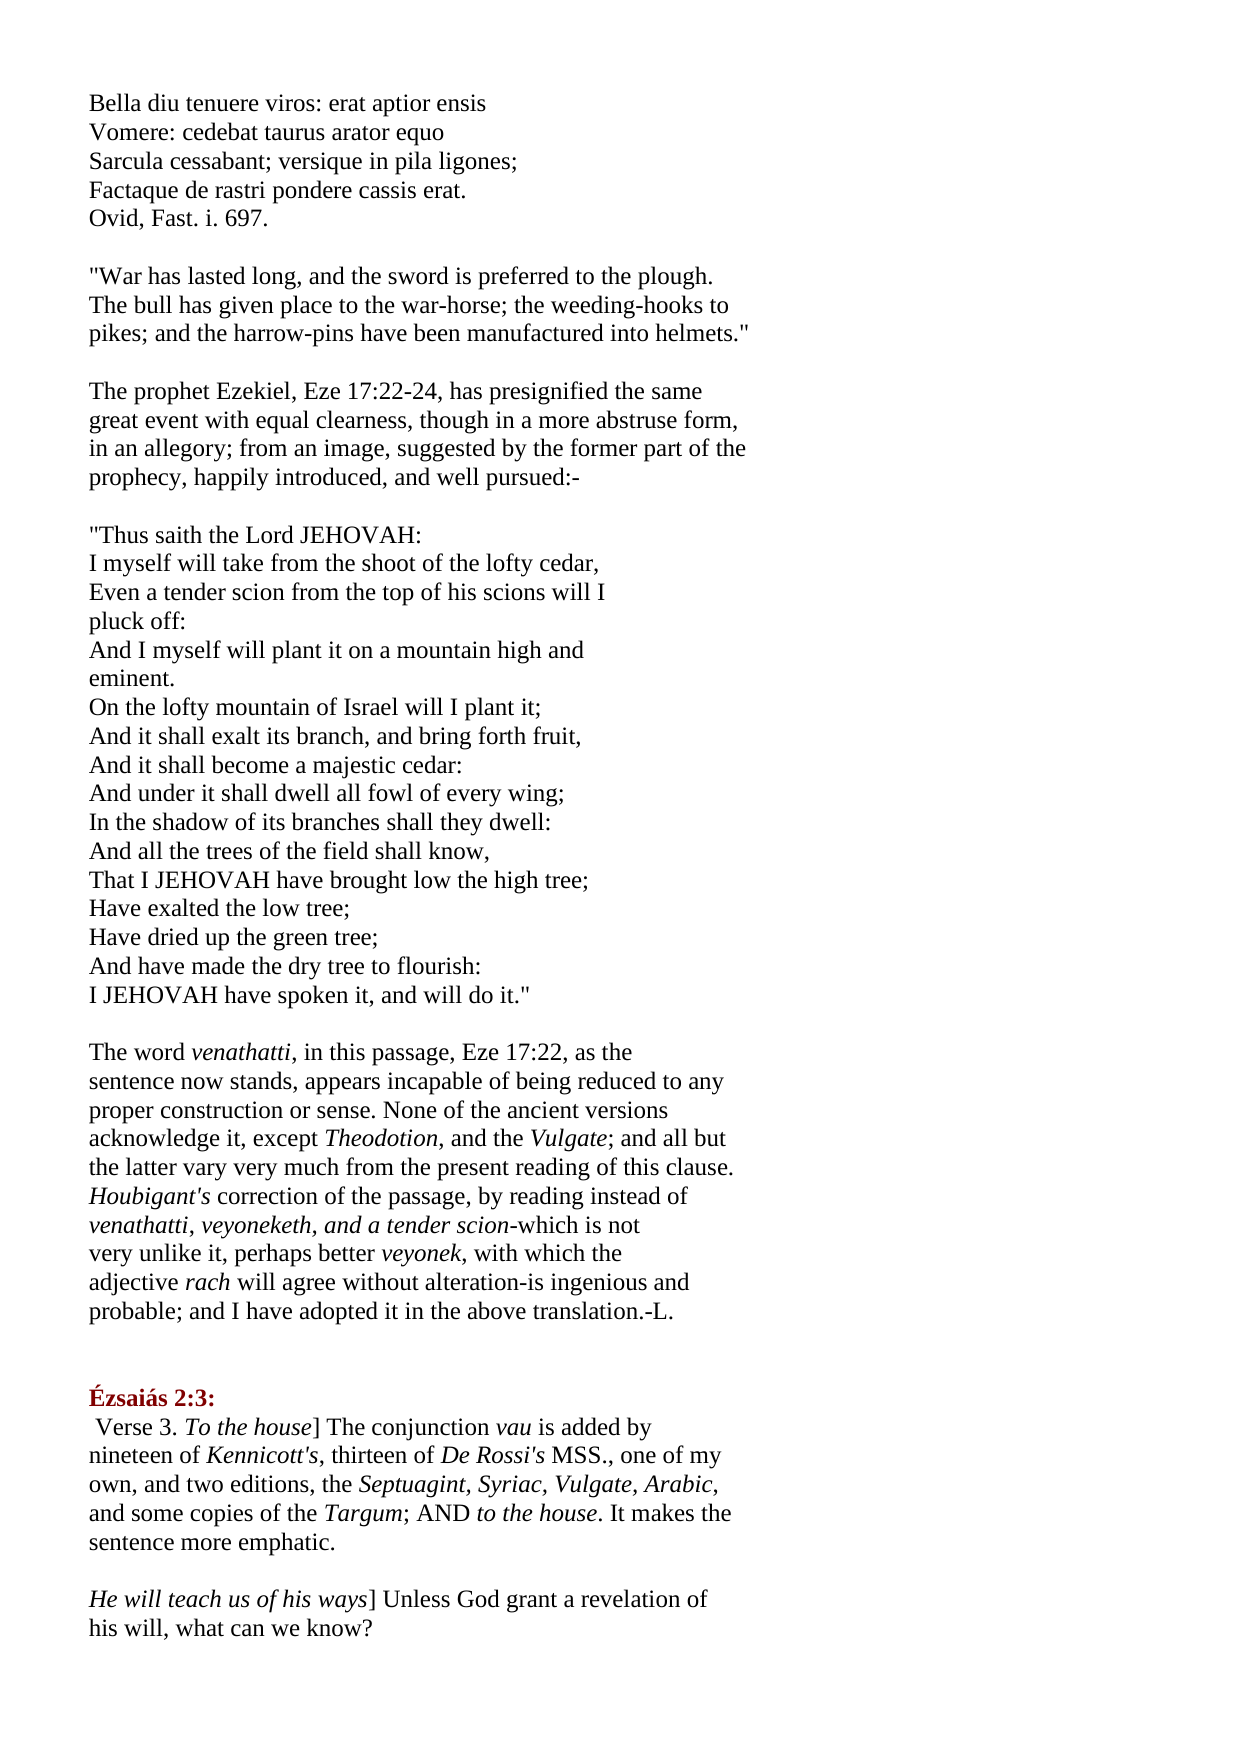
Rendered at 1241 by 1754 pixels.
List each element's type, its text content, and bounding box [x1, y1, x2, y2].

text Ézsaiás 2:3: [88, 1383, 1152, 1412]
text Verse 3. To the house] The conjunction vau is added by nineteen of Kennicott's, thirteen of De Rossi's MSS., one of my own, and two editions, the Septuagint, Syriac, Vulgate, Arabic, and some copies of the Targum; AND to the house. It makes the sentence more emphatic. He will teach us of his ways] Unless God grant a revelation of his will, what can we know? [88, 1412, 1152, 1642]
text Bella diu tenuere viros: erat aptior ensis Vomere: cedebat taurus arator equo Sarcula cessabant; versique in pila ligones; Factaque de rastri pondere cassis erat. Ovid, Fast. i. 697. "War has lasted long, and the sword is preferred to the plough. The bull has given place to the war-horse; the weeding-hooks to pikes; and the harrow-pins have been manufactured into helmets." The prophet Ezekiel, Eze 17:22-24, has presignified the same great event with equal clearness, though in a more abstruse form, in an allegory; from an image, suggested by the former part of the prophecy, happily introduced, and well pursued:- "Thus saith the Lord JEHOVAH: I myself will take from the shoot of the lofty cedar, Even a tender scion from the top of his scions will I pluck off: And I myself will plant it on a mountain high and eminent. On the lofty mountain of Israel will I plant it; And it shall exalt its branch, and bring forth fruit, And it shall become a majestic cedar: And under it shall dwell all fowl of every wing; In the shadow of its branches shall they dwell: And all the trees of the field shall know, That I JEHOVAH have brought low the high tree; Have exalted the low tree; Have dried up the green tree; And have made the dry tree to flourish: I JEHOVAH have spoken it, and will do it." The word venathatti, in this passage, Eze 17:22, as the sentence now stands, appears incapable of being reduced to any proper construction or sense. None of the ancient versions acknowledge it, except Theodotion, and the Vulgate; and all but the latter vary very much from the present reading of this clause. Houbigant's correction of the passage, by reading instead of venathatti, veyoneketh, and a tender scion-which is not very unlike it, perhaps better veyonek, with which the adjective rach will agree without alteration-is ingenious and probable; and I have adopted it in the above translation.-L. [88, 88, 1152, 1353]
